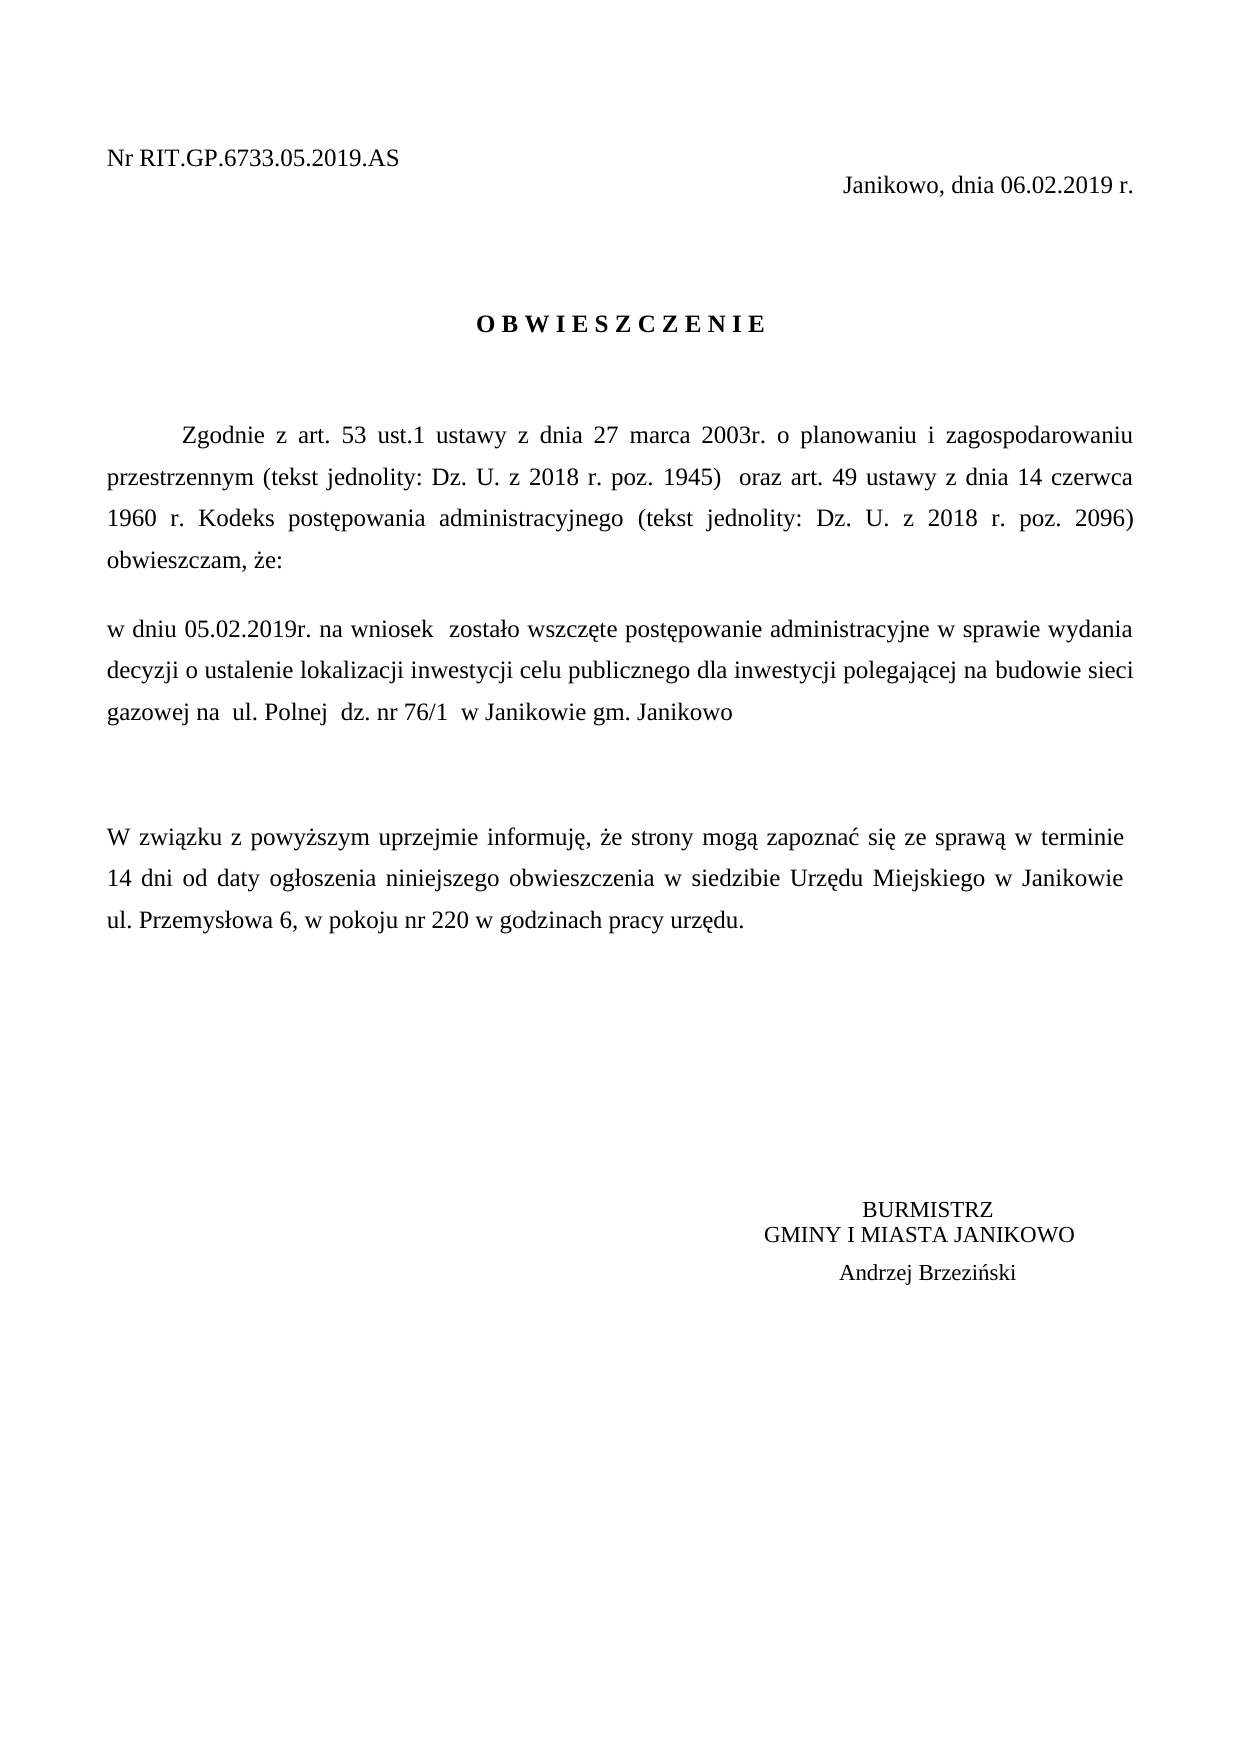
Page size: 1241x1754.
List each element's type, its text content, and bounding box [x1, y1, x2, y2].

text Janikowo, dnia 06.02.2019 r. [107, 172, 1134, 199]
text W związku z powyższym uprzejmie informuję, że strony mogą zapoznać się ze sprawą w terminie 14 dni od daty ogłoszenia niniejszego obwieszczenia w siedzibie Urzędu Miejskiego w Janikowie ul. Przemysłowa 6, w pokoju nr 220 w godzinach pracy urzędu. [107, 823, 1134, 934]
text Zgodnie z art. 53 ust.1 ustawy z dnia 27 marca 2003r. o planowaniu i zagospodarowaniu przestrzennym (tekst jednolity: Dz. U. z 2018 r. poz. 1945) oraz art. 49 ustawy z dnia 14 czerwca 1960 r. Kodeks postępowania administracyjnego (tekst jednolity: Dz. U. z 2018 r. poz. 2096) obwieszczam, że: [107, 421, 1134, 573]
text GMINY I MIASTA JANIKOWO [107, 1222, 1134, 1248]
text O B W I E S Z C Z E N I E [107, 310, 1134, 338]
text Nr RIT.GP.6733.05.2019.AS [107, 144, 1134, 172]
text Andrzej Brzeziński [107, 1260, 1134, 1286]
text w dniu 05.02.2019r. na wniosek zostało wszczęte postępowanie administracyjne w sprawie wydania decyzji o ustalenie lokalizacji inwestycji celu publicznego dla inwestycji polegającej na budowie sieci gazowej na ul. Polnej dz. nr 76/1 w Janikowie gm. Janikowo [107, 615, 1134, 726]
text BURMISTRZ [107, 1197, 1134, 1222]
